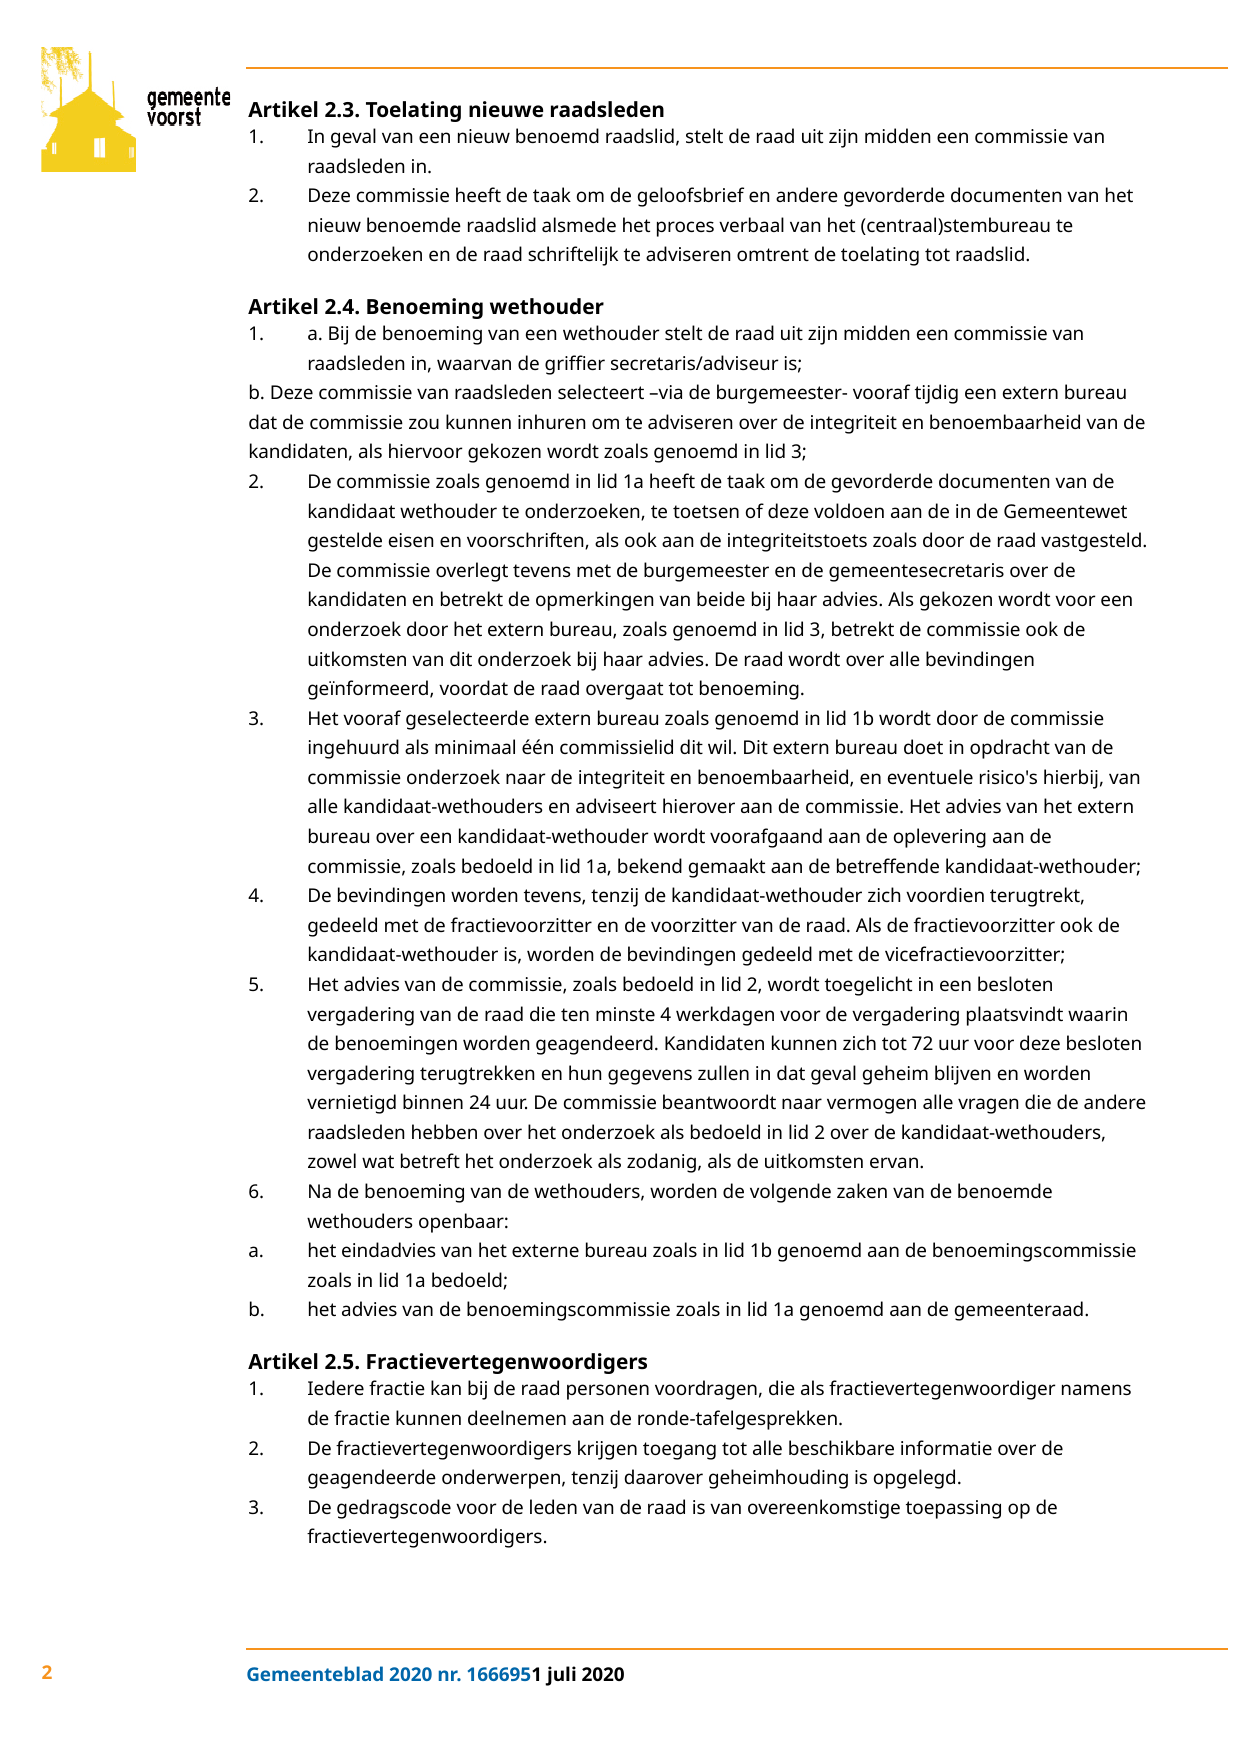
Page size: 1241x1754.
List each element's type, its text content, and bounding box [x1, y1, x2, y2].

list Deze commissie heeft de taak om de geloofsbrief en andere gevorderde documenten van het nieuw benoemde raadslid alsmede het proces verbaal van het (centraal)stembureau te onderzoeken en de raad schriftelijk te adviseren omtrent de toelating tot raadslid. [248, 182, 1152, 267]
list Na de benoeming van de wethouders, worden de volgende zaken van de benoemde wethouders openbaar: [248, 1178, 1152, 1234]
list De fractievertegenwoordigers krijgen toegang tot alle beschikbare informatie over de geagendeerde onderwerpen, tenzij daarover geheimhouding is opgelegd. [248, 1435, 1152, 1490]
text b. Deze commissie van raadsleden selecteert –via de burgemeester- vooraf tijdig een extern bureau dat de commissie zou kunnen inhuren om te adviseren over de integriteit en benoembaarheid van de kandidaten, als hiervoor gekozen wordt zoals genoemd in lid 3; [248, 379, 1152, 464]
list De commissie zoals genoemd in lid 1a heeft de taak om de gevorderde documenten van de kandidaat wethouder te onderzoeken, te toetsen of deze voldoen aan de in de Gemeentewet gestelde eisen en voorschriften, als ook aan de integriteitstoets zoals door de raad vastgesteld. De commissie overlegt tevens met de burgemeester en de gemeentesecretaris over de kandidaten en betrekt de opmerkingen van beide bij haar advies. Als gekozen wordt voor een onderzoek door het extern bureau, zoals genoemd in lid 3, betrekt de commissie ook de uitkomsten van dit onderzoek bij haar advies. De raad wordt over alle bevindingen geïnformeerd, voordat de raad overgaat tot benoeming. [248, 468, 1152, 701]
list Het advies van de commissie, zoals bedoeld in lid 2, wordt toegelicht in een besloten vergadering van de raad die ten minste 4 werkdagen voor de vergadering plaatsvindt waarin de benoemingen worden geagendeerd. Kandidaten kunnen zich tot 72 uur voor deze besloten vergadering terugtrekken en hun gegevens zullen in dat geval geheim blijven en worden vernietigd binnen 24 uur. De commissie beantwoordt naar vermogen alle vragen die de andere raadsleden hebben over het onderzoek als bedoeld in lid 2 over de kandidaat-wethouders, zowel wat betreft het onderzoek als zodanig, als de uitkomsten ervan. [248, 971, 1152, 1174]
text Artikel 2.3. Toelating nieuwe raadsleden [248, 95, 1152, 123]
text Artikel 2.4. Benoeming wethouder [248, 292, 1152, 320]
list het eindadvies van het externe bureau zoals in lid 1b genoemd aan de benoemingscommissie zoals in lid 1a bedoeld; [248, 1237, 1152, 1293]
list De bevindingen worden tevens, tenzij de kandidaat-wethouder zich voordien terugtrekt, gedeeld met de fractievoorzitter en de voorzitter van de raad. Als de fractievoorzitter ook de kandidaat-wethouder is, worden de bevindingen gedeeld met de vicefractievoorzitter; [248, 882, 1152, 967]
list a. Bij de benoeming van een wethouder stelt de raad uit zijn midden een commissie van raadsleden in, waarvan de griffier secretaris/adviseur is; [248, 320, 1152, 376]
list De gedragscode voor de leden van de raad is van overeenkomstige toepassing op de fractievertegenwoordigers. [248, 1494, 1152, 1549]
list In geval van een nieuw benoemd raadslid, stelt de raad uit zijn midden een commissie van raadsleden in. [248, 123, 1152, 178]
list Het vooraf geselecteerde extern bureau zoals genoemd in lid 1b wordt door de commissie ingehuurd als minimaal één commissielid dit wil. Dit extern bureau doet in opdracht van de commissie onderzoek naar de integriteit en benoembaarheid, en eventuele risico's hierbij, van alle kandidaat-wethouders en adviseert hierover aan de commissie. Het advies van het extern bureau over een kandidaat-wethouder wordt voorafgaand aan de oplevering aan de commissie, zoals bedoeld in lid 1a, bekend gemaakt aan de betreffende kandidaat-wethouder; [248, 705, 1152, 879]
list het advies van de benoemingscommissie zoals in lid 1a genoemd aan de gemeenteraad. [248, 1297, 1152, 1322]
picture [41, 47, 231, 172]
list Iedere fractie kan bij de raad personen voordragen, die als fractievertegenwoordiger namens de fractie kunnen deelnemen aan de ronde-tafelgesprekken. [248, 1376, 1152, 1431]
text Artikel 2.5. Fractievertegenwoordigers [248, 1347, 1152, 1376]
